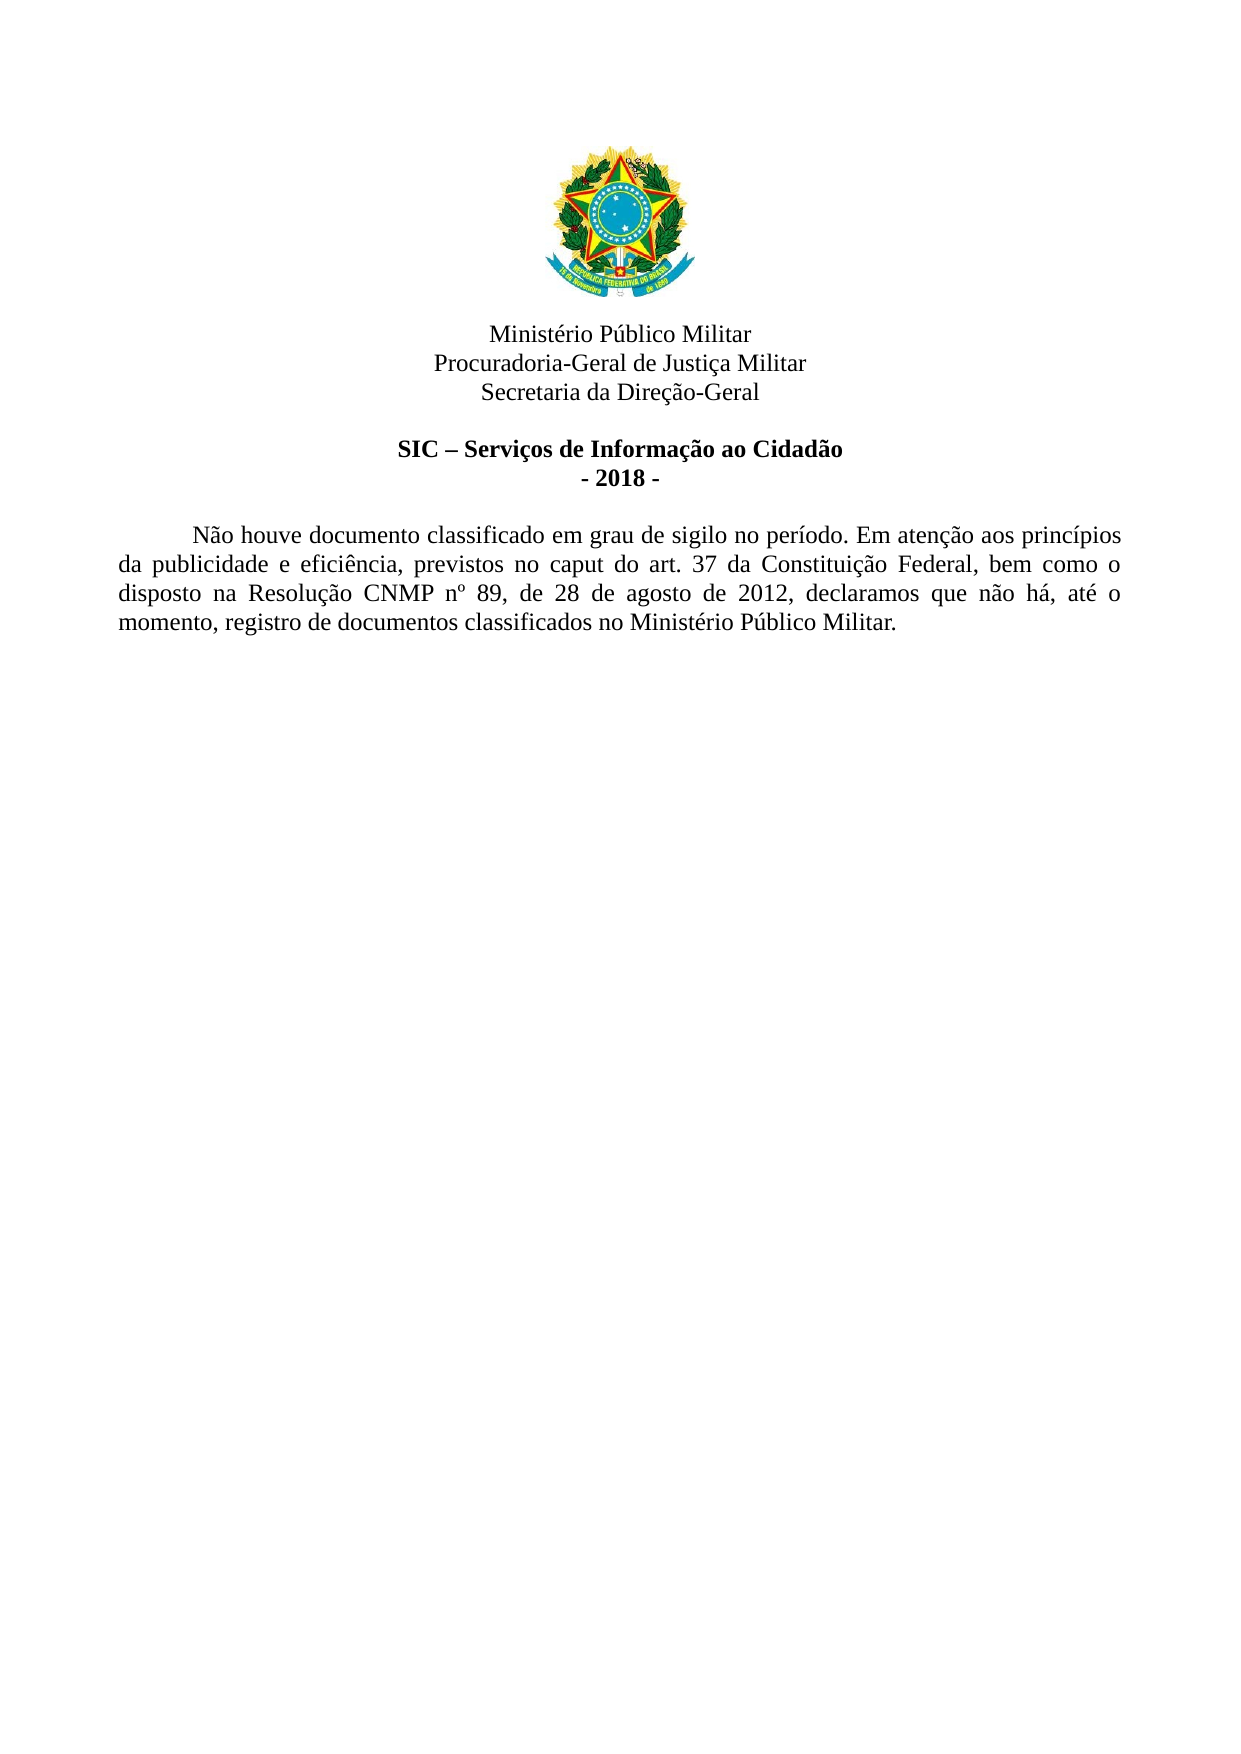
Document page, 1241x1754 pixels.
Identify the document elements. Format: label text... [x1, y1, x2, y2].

text Procuradoria-Geral de Justiça Militar [118, 348, 1122, 377]
text Não houve documento classificado em grau de sigilo no período. Em atenção aos princípios da publicidade e eficiência, previstos no caput do art. 37 da Constituição Federal, bem como o disposto na Resolução CNMP nº 89, de 28 de agosto de 2012, declaramos que não há, até o momento, registro de documentos classificados no Ministério Público Militar. [118, 521, 1122, 636]
picture [545, 146, 695, 297]
text Secretaria da Direção-Geral [118, 377, 1122, 406]
text SIC – Serviços de Informação ao Cidadão [118, 434, 1122, 463]
text - 2018 - [118, 463, 1122, 492]
text Ministério Público Militar [118, 319, 1122, 348]
